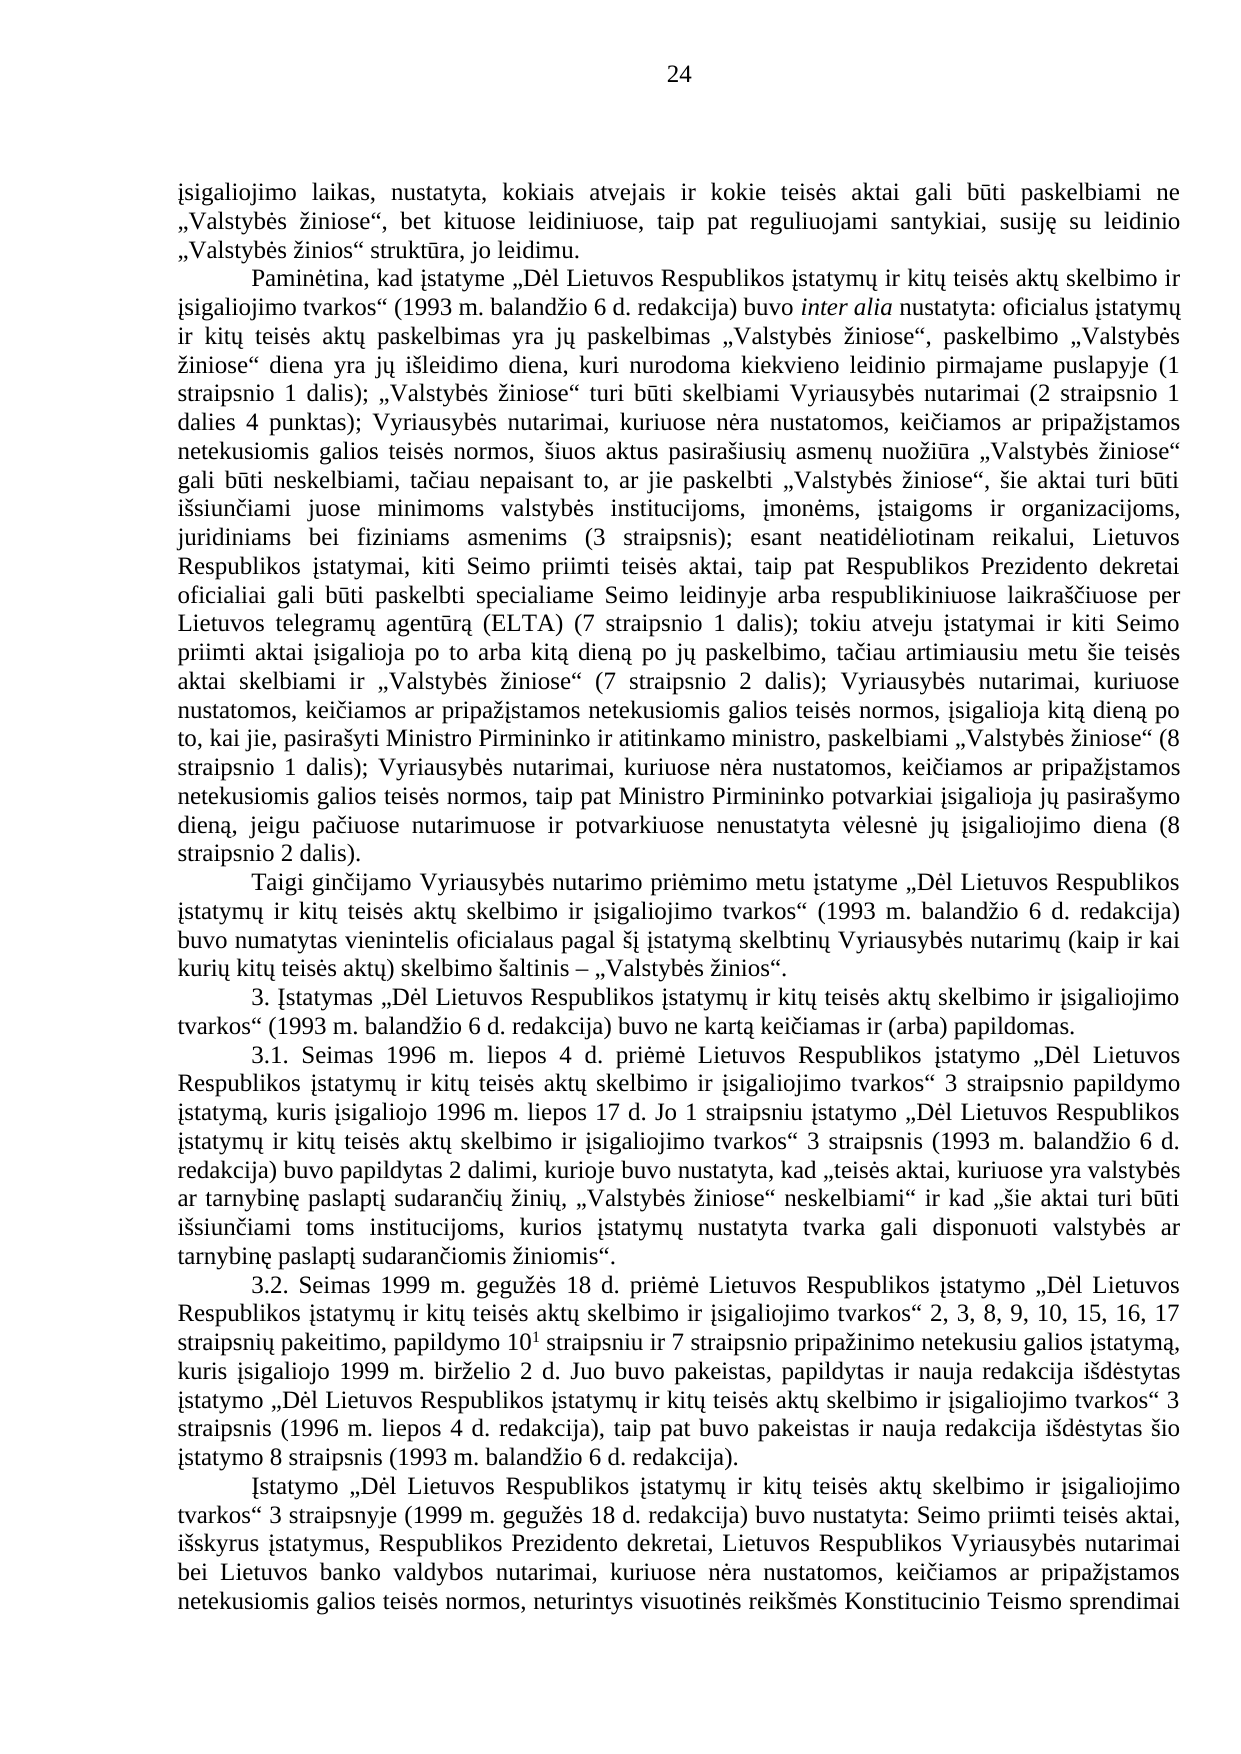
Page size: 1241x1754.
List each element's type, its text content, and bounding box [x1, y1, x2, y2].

text Taigi ginčijamo Vyriausybės nutarimo priėmimo metu įstatyme „Dėl Lietuvos Respublikos įstatymų ir kitų teisės aktų skelbimo ir įsigaliojimo tvarkos“ (1993 m. balandžio 6 d. redakcija) buvo numatytas vienintelis oficialaus pagal šį įstatymą skelbtinų Vyriausybės nutarimų (kaip ir kai kurių kitų teisės aktų) skelbimo šaltinis – „Valstybės žinios“. [177, 867, 1181, 982]
text 3.1. Seimas 1996 m. liepos 4 d. priėmė Lietuvos Respublikos įstatymo „Dėl Lietuvos Respublikos įstatymų ir kitų teisės aktų skelbimo ir įsigaliojimo tvarkos“ 3 straipsnio papildymo įstatymą, kuris įsigaliojo 1996 m. liepos 17 d. Jo 1 straipsniu įstatymo „Dėl Lietuvos Respublikos įstatymų ir kitų teisės aktų skelbimo ir įsigaliojimo tvarkos“ 3 straipsnis (1993 m. balandžio 6 d. redakcija) buvo papildytas 2 dalimi, kurioje buvo nustatyta, kad „teisės aktai, kuriuose yra valstybės ar tarnybinę paslaptį sudarančių žinių, „Valstybės žiniose“ neskelbiami“ ir kad „šie aktai turi būti išsiunčiami toms institucijoms, kurios įstatymų nustatyta tvarka gali disponuoti valstybės ar tarnybinę paslaptį sudarančiomis žiniomis“. [177, 1040, 1181, 1270]
text Įstatymo „Dėl Lietuvos Respublikos įstatymų ir kitų teisės aktų skelbimo ir įsigaliojimo tvarkos“ 3 straipsnyje (1999 m. gegužės 18 d. redakcija) buvo nustatyta: Seimo priimti teisės aktai, išskyrus įstatymus, Respublikos Prezidento dekretai, Lietuvos Respublikos Vyriausybės nutarimai bei Lietuvos banko valdybos nutarimai, kuriuose nėra nustatomos, keičiamos ar pripažįstamos netekusiomis galios teisės normos, neturintys visuotinės reikšmės Konstitucinio Teismo sprendimai [177, 1471, 1181, 1615]
text Paminėtina, kad įstatyme „Dėl Lietuvos Respublikos įstatymų ir kitų teisės aktų skelbimo ir įsigaliojimo tvarkos“ (1993 m. balandžio 6 d. redakcija) buvo inter alia nustatyta: oficialus įstatymų ir kitų teisės aktų paskelbimas yra jų paskelbimas „Valstybės žiniose“, paskelbimo „Valstybės žiniose“ diena yra jų išleidimo diena, kuri nurodoma kiekvieno leidinio pirmajame puslapyje (1 straipsnio 1 dalis); „Valstybės žiniose“ turi būti skelbiami Vyriausybės nutarimai (2 straipsnio 1 dalies 4 punktas); Vyriausybės nutarimai, kuriuose nėra nustatomos, keičiamos ar pripažįstamos netekusiomis galios teisės normos, šiuos aktus pasirašiusių asmenų nuožiūra „Valstybės žiniose“ gali būti neskelbiami, tačiau nepaisant to, ar jie paskelbti „Valstybės žiniose“, šie aktai turi būti išsiunčiami juose minimoms valstybės institucijoms, įmonėms, įstaigoms ir organizacijoms, juridiniams bei fiziniams asmenims (3 straipsnis); esant neatidėliotinam reikalui, Lietuvos Respublikos įstatymai, kiti Seimo priimti teisės aktai, taip pat Respublikos Prezidento dekretai oficialiai gali būti paskelbti specialiame Seimo leidinyje arba respublikiniuose laikraščiuose per Lietuvos telegramų agentūrą (ELTA) (7 straipsnio 1 dalis); tokiu atveju įstatymai ir kiti Seimo priimti aktai įsigalioja po to arba kitą dieną po jų paskelbimo, tačiau artimiausiu metu šie teisės aktai skelbiami ir „Valstybės žiniose“ (7 straipsnio 2 dalis); Vyriausybės nutarimai, kuriuose nustatomos, keičiamos ar pripažįstamos netekusiomis galios teisės normos, įsigalioja kitą dieną po to, kai jie, pasirašyti Ministro Pirmininko ir atitinkamo ministro, paskelbiami „Valstybės žiniose“ (8 straipsnio 1 dalis); Vyriausybės nutarimai, kuriuose nėra nustatomos, keičiamos ar pripažįstamos netekusiomis galios teisės normos, taip pat Ministro Pirmininko potvarkiai įsigalioja jų pasirašymo dieną, jeigu pačiuose nutarimuose ir potvarkiuose nenustatyta vėlesnė jų įsigaliojimo diena (8 straipsnio 2 dalis). [177, 263, 1181, 867]
text 3.2. Seimas 1999 m. gegužės 18 d. priėmė Lietuvos Respublikos įstatymo „Dėl Lietuvos Respublikos įstatymų ir kitų teisės aktų skelbimo ir įsigaliojimo tvarkos“ 2, 3, 8, 9, 10, 15, 16, 17 straipsnių pakeitimo, papildymo 101 straipsniu ir 7 straipsnio pripažinimo netekusiu galios įstatymą, kuris įsigaliojo 1999 m. birželio 2 d. Juo buvo pakeistas, papildytas ir nauja redakcija išdėstytas įstatymo „Dėl Lietuvos Respublikos įstatymų ir kitų teisės aktų skelbimo ir įsigaliojimo tvarkos“ 3 straipsnis (1996 m. liepos 4 d. redakcija), taip pat buvo pakeistas ir nauja redakcija išdėstytas šio įstatymo 8 straipsnis (1993 m. balandžio 6 d. redakcija). [177, 1270, 1181, 1471]
text įsigaliojimo laikas, nustatyta, kokiais atvejais ir kokie teisės aktai gali būti paskelbiami ne „Valstybės žiniose“, bet kituose leidiniuose, taip pat reguliuojami santykiai, susiję su leidinio „Valstybės žinios“ struktūra, jo leidimu. [177, 177, 1181, 263]
text 3. Įstatymas „Dėl Lietuvos Respublikos įstatymų ir kitų teisės aktų skelbimo ir įsigaliojimo tvarkos“ (1993 m. balandžio 6 d. redakcija) buvo ne kartą keičiamas ir (arba) papildomas. [177, 982, 1181, 1040]
